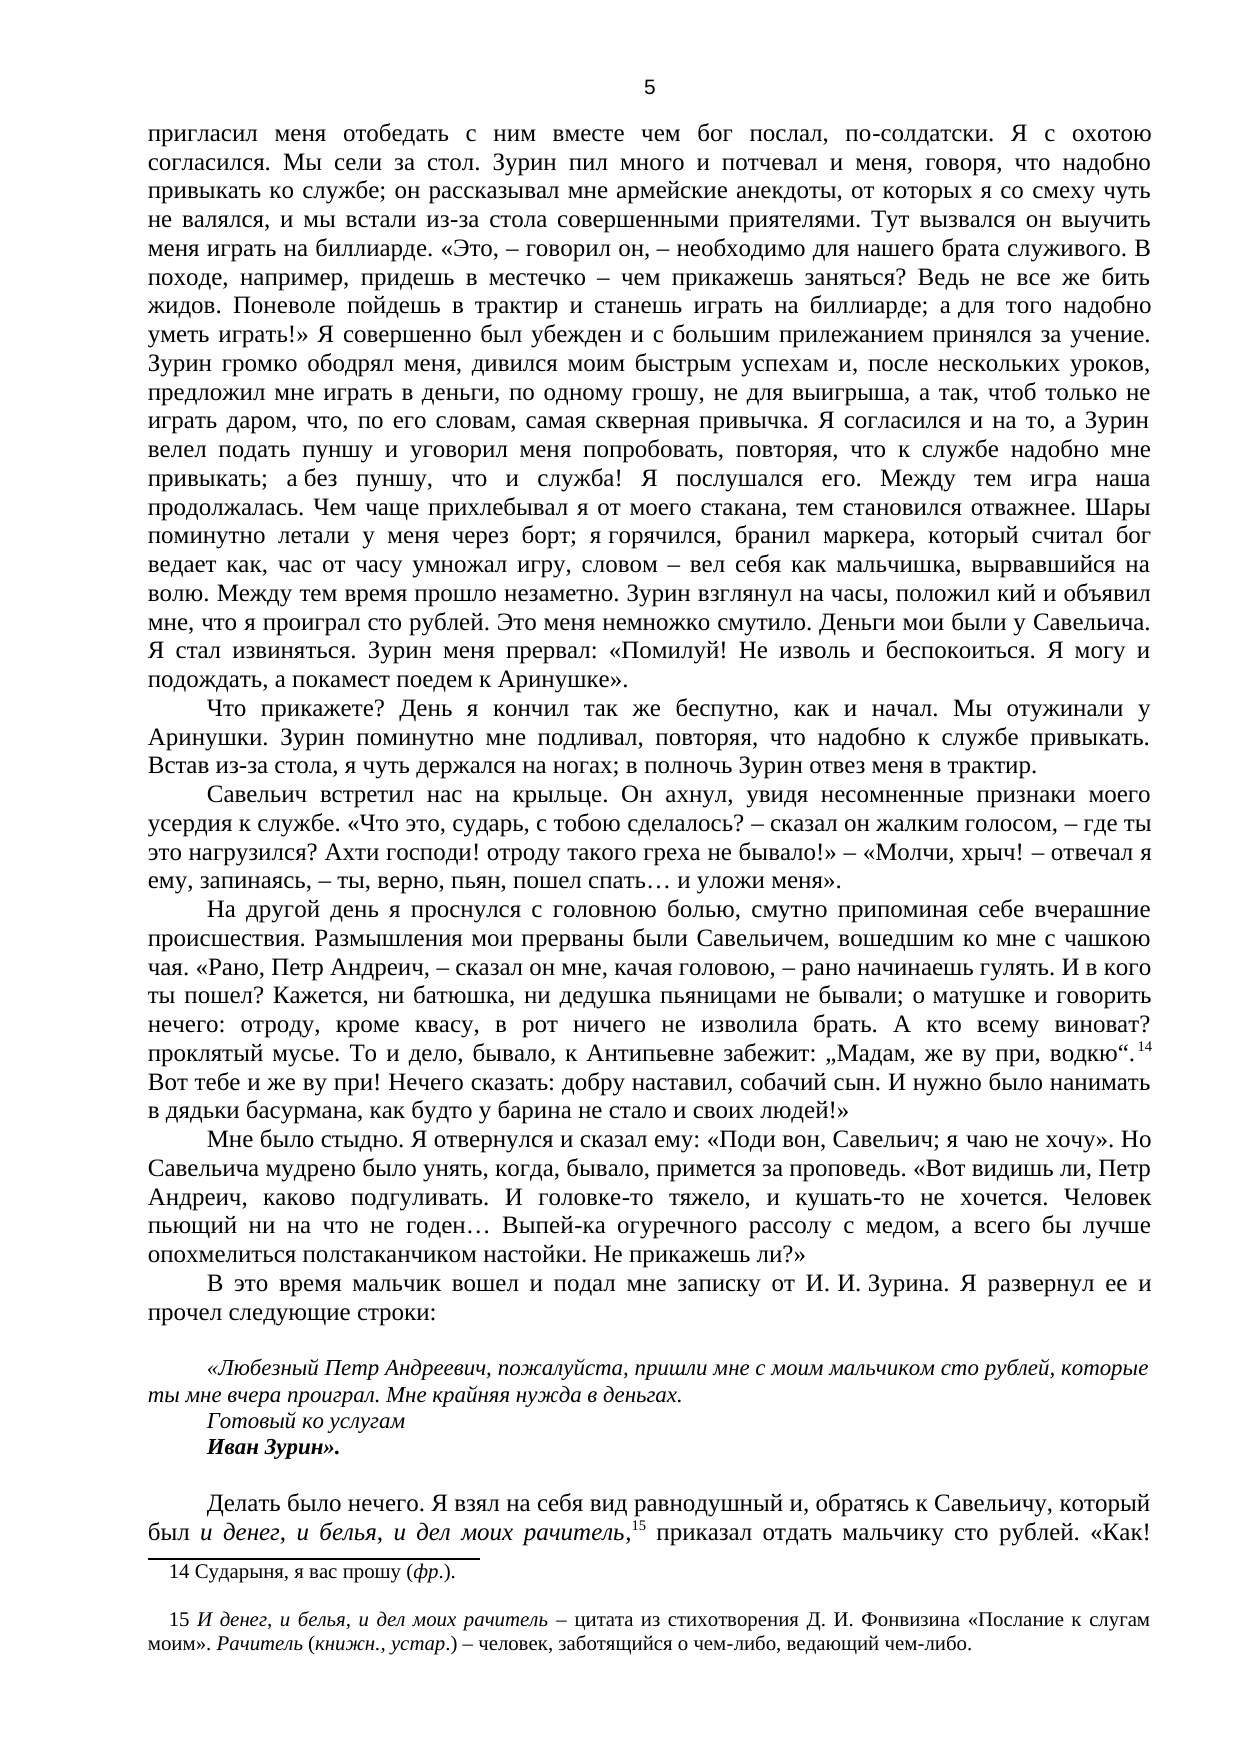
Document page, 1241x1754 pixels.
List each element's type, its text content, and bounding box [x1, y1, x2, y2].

text И денег, и белья, и дел моих рачитель – цитата из стихотворения Д. И. Фонвизина «Послание к слугам моим». Рачитель (книжн., устар.) – человек, заботящийся о чем‑либо, ведающий чем‑либо. [148, 1607, 1152, 1655]
text Мне было стыдно. Я отвернулся и сказал ему: «Поди вон, Савельич; я чаю не хочу». Но Савельича мудрено было унять, когда, бывало, примется за проповедь. «Вот видишь ли, Петр Андреич, каково подгуливать. И головке‑то тяжело, и кушать‑то не хочется. Человек пьющий ни на что не годен… Выпей‑ка огуречного рассолу с медом, а всего бы лучше опохмелиться полстаканчиком настойки. Не прикажешь ли?» [148, 1124, 1152, 1268]
text пригласил меня отобедать с ним вместе чем бог послал, по‑солдатски. Я с охотою согласился. Мы сели за стол. Зурин пил много и потчевал и меня, говоря, что надобно привыкать ко службе; он рассказывал мне армейские анекдоты, от которых я со смеху чуть не валялся, и мы встали из‑за стола совершенными приятелями. Тут вызвался он выучить меня играть на биллиарде. «Это, – говорил он, – необходимо для нашего брата служивого. В походе, например, придешь в местечко – чем прикажешь заняться? Ведь не все же бить жидов. Поневоле пойдешь в трактир и станешь играть на биллиарде; а для того надобно уметь играть!» Я совершенно был убежден и с большим прилежанием принялся за учение. Зурин громко ободрял меня, дивился моим быстрым успехам и, после нескольких уроков, предложил мне играть в деньги, по одному грошу, не для выигрыша, а так, чтоб только не играть даром, что, по его словам, самая скверная привычка. Я согласился и на то, а Зурин велел подать пуншу и уговорил меня попробовать, повторяя, что к службе надобно мне привыкать; а без пуншу, что и служба! Я послушался его. Между тем игра наша продолжалась. Чем чаще прихлебывал я от моего стакана, тем становился отважнее. Шары поминутно летали у меня через борт; я горячился, бранил маркера, который считал бог ведает как, час от часу умножал игру, словом – вел себя как мальчишка, вырвавшийся на волю. Между тем время прошло незаметно. Зурин взглянул на часы, положил кий и объявил мне, что я проиграл сто рублей. Это меня немножко смутило. Деньги мои были у Савельича. Я стал извиняться. Зурин меня прервал: «Помилуй! Не изволь и беспокоиться. Я могу и подождать, а покамест поедем к Аринушке». [148, 118, 1152, 693]
text Иван Зурин». [148, 1433, 1152, 1460]
text В это время мальчик вошел и подал мне записку от И. И. Зурина. Я развернул ее и прочел следующие строки: [148, 1268, 1152, 1326]
text «Любезный Петр Андреевич, пожалуйста, пришли мне с моим мальчиком сто рублей, которые ты мне вчера проиграл. Мне крайняя нужда в деньгах. [148, 1354, 1152, 1407]
text Готовый ко услугам [148, 1407, 1152, 1433]
text Савельич встретил нас на крыльце. Он ахнул, увидя несомненные признаки моего усердия к службе. «Что это, сударь, с тобою сделалось? – сказал он жалким голосом, – где ты это нагрузился? Ахти господи! отроду такого греха не бывало!» – «Молчи, хрыч! – отвечал я ему, запинаясь, – ты, верно, пьян, пошел спать… и уложи меня». [148, 779, 1152, 894]
text Сударыня, я вас прошу (фр.). [148, 1559, 1152, 1583]
text Делать было нечего. Я взял на себя вид равнодушный и, обратясь к Савельичу, который был и денег, и белья, и дел моих рачитель, приказал отдать мальчику сто рублей. «Как! [148, 1488, 1152, 1546]
text Что прикажете? День я кончил так же беспутно, как и начал. Мы отужинали у Аринушки. Зурин поминутно мне подливал, повторяя, что надобно к службе привыкать. Встав из‑за стола, я чуть держался на ногах; в полночь Зурин отвез меня в трактир. [148, 693, 1152, 779]
text На другой день я проснулся с головною болью, смутно припоминая себе вчерашние происшествия. Размышления мои прерваны были Савельичем, вошедшим ко мне с чашкою чая. «Рано, Петр Андреич, – сказал он мне, качая головою, – рано начинаешь гулять. И в кого ты пошел? Кажется, ни батюшка, ни дедушка пьяницами не бывали; о матушке и говорить нечего: отроду, кроме квасу, в рот ничего не изволила брать. А кто всему виноват? проклятый мусье. То и дело, бывало, к Антипьевне забежит: „Мадам, же ву при, водкю“. Вот тебе и же ву при! Нечего сказать: добру наставил, собачий сын. И нужно было нанимать в дядьки басурмана, как будто у барина не стало и своих людей!» [148, 894, 1152, 1124]
